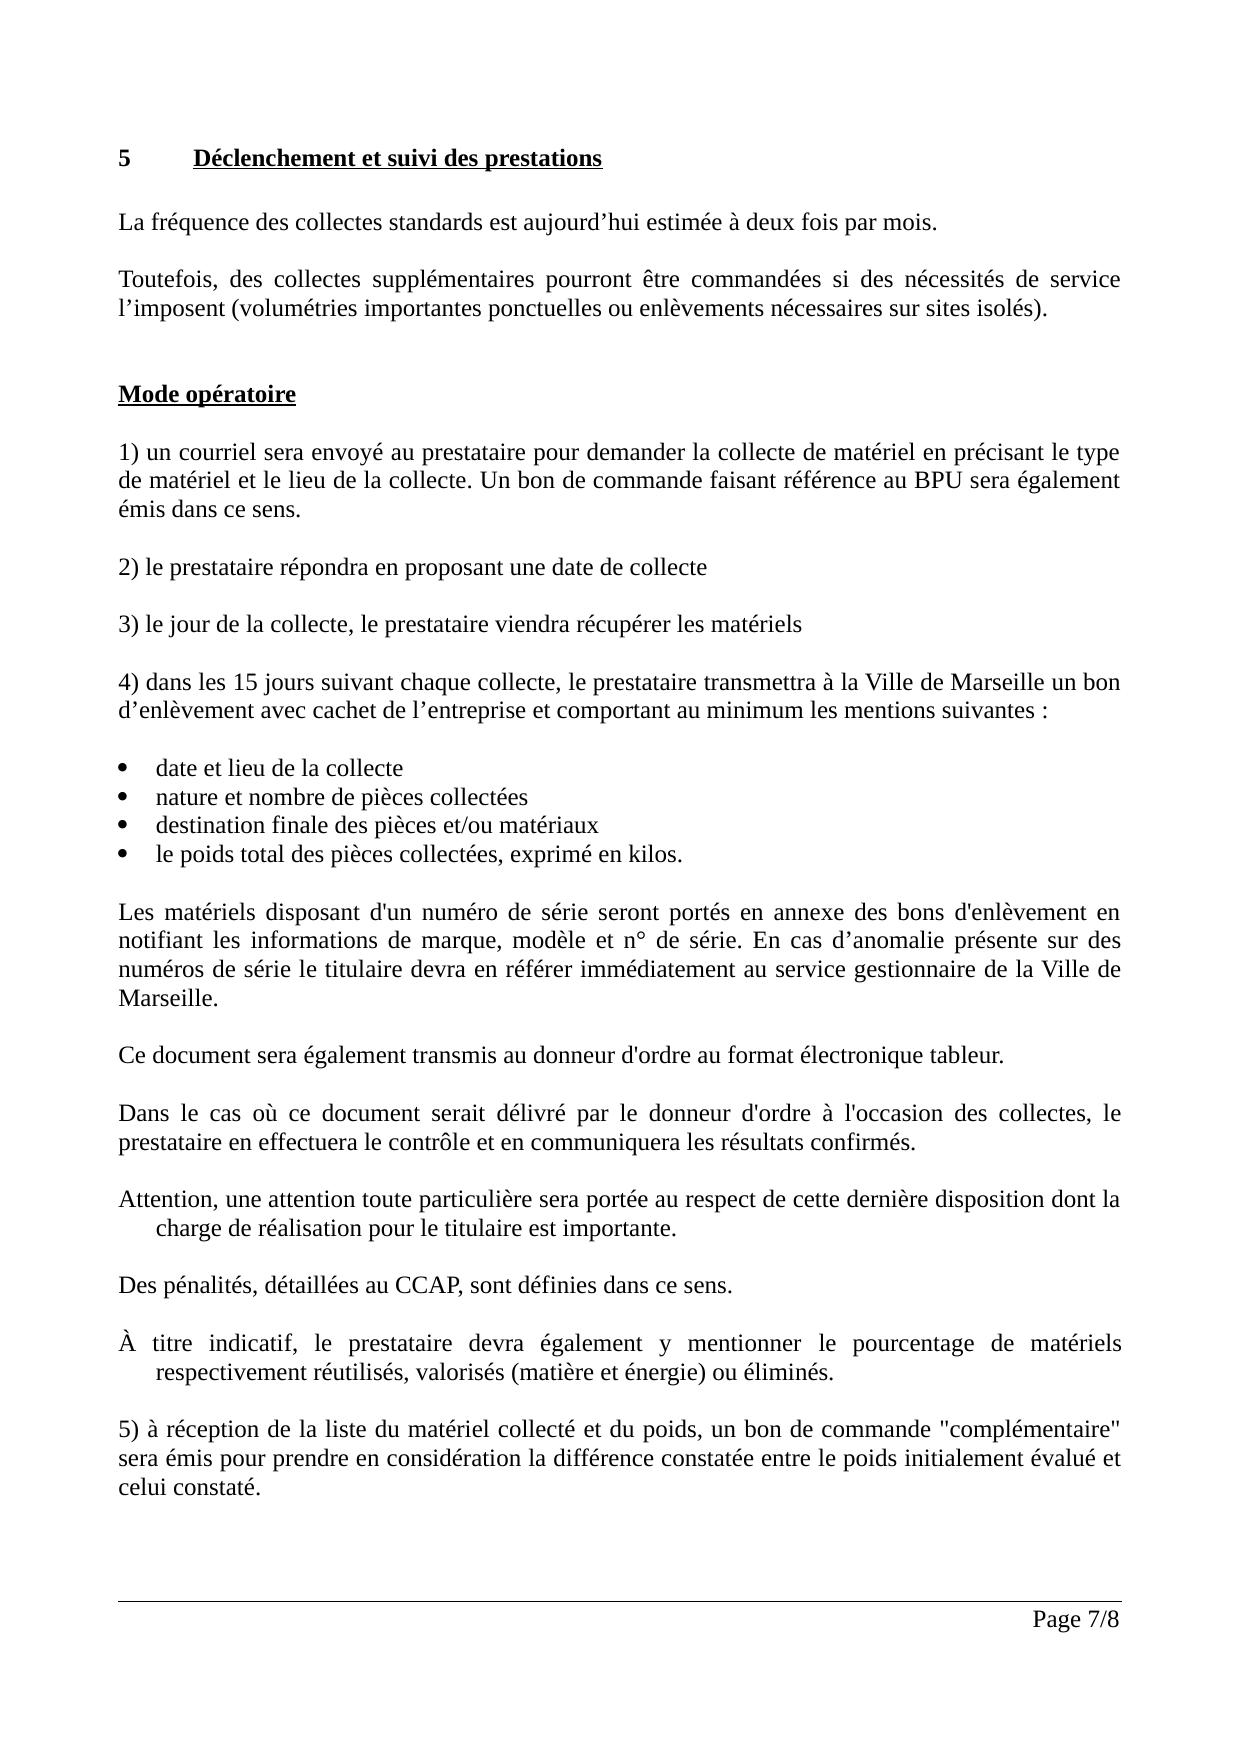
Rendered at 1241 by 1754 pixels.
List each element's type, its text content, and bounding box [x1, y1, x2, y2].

text Toutefois, des collectes supplémentaires pourront être commandées si des nécessités de service l’imposent (volumétries importantes ponctuelles ou enlèvements nécessaires sur sites isolés). [118, 264, 1122, 322]
text 3) le jour de la collecte, le prestataire viendra récupérer les matériels [118, 609, 1122, 638]
text 2) le prestataire répondra en proposant une date de collecte [118, 552, 1122, 581]
text 4) dans les 15 jours suivant chaque collecte, le prestataire transmettra à la Ville de Marseille un bon d’enlèvement avec cachet de l’entreprise et comportant au minimum les mentions suivantes : [118, 667, 1122, 724]
text 5) à réception de la liste du matériel collecté et du poids, un bon de commande "complémentaire" sera émis pour prendre en considération la différence constatée entre le poids initialement évalué et celui constaté. [118, 1414, 1122, 1501]
text Mode opératoire [118, 379, 1122, 408]
subtitle Déclenchement et suivi des prestations [118, 143, 1122, 172]
text 1) un courriel sera envoyé au prestataire pour demander la collecte de matériel en précisant le type de matériel et le lieu de la collecte. Un bon de commande faisant référence au BPU sera également émis dans ce sens. [118, 437, 1122, 523]
list date et lieu de la collecte [118, 753, 1122, 782]
list destination finale des pièces et/ou matériaux [118, 811, 1122, 839]
list nature et nombre de pièces collectées [118, 782, 1122, 811]
text Ce document sera également transmis au donneur d'ordre au format électronique tableur. [118, 1041, 1122, 1069]
text Les matériels disposant d'un numéro de série seront portés en annexe des bons d'enlèvement en notifiant les informations de marque, modèle et n° de série. En cas d’anomalie présente sur des numéros de série le titulaire devra en référer immédiatement au service gestionnaire de la Ville de Marseille. [118, 897, 1122, 1012]
text La fréquence des collectes standards est aujourd’hui estimée à deux fois par mois. [118, 207, 1122, 236]
list le poids total des pièces collectées, exprimé en kilos. [118, 839, 1122, 868]
text Dans le cas où ce document serait délivré par le donneur d'ordre à l'occasion des collectes, le prestataire en effectuera le contrôle et en communiquera les résultats confirmés. [118, 1098, 1122, 1156]
text Des pénalités, détaillées au CCAP, sont définies dans ce sens. [118, 1271, 1122, 1299]
text À titre indicatif, le prestataire devra également y mentionner le pourcentage de matériels respectivement réutilisés, valorisés (matière et énergie) ou éliminés. [118, 1328, 1122, 1386]
text Attention, une attention toute particulière sera portée au respect de cette dernière disposition dont la charge de réalisation pour le titulaire est importante. [118, 1184, 1122, 1242]
